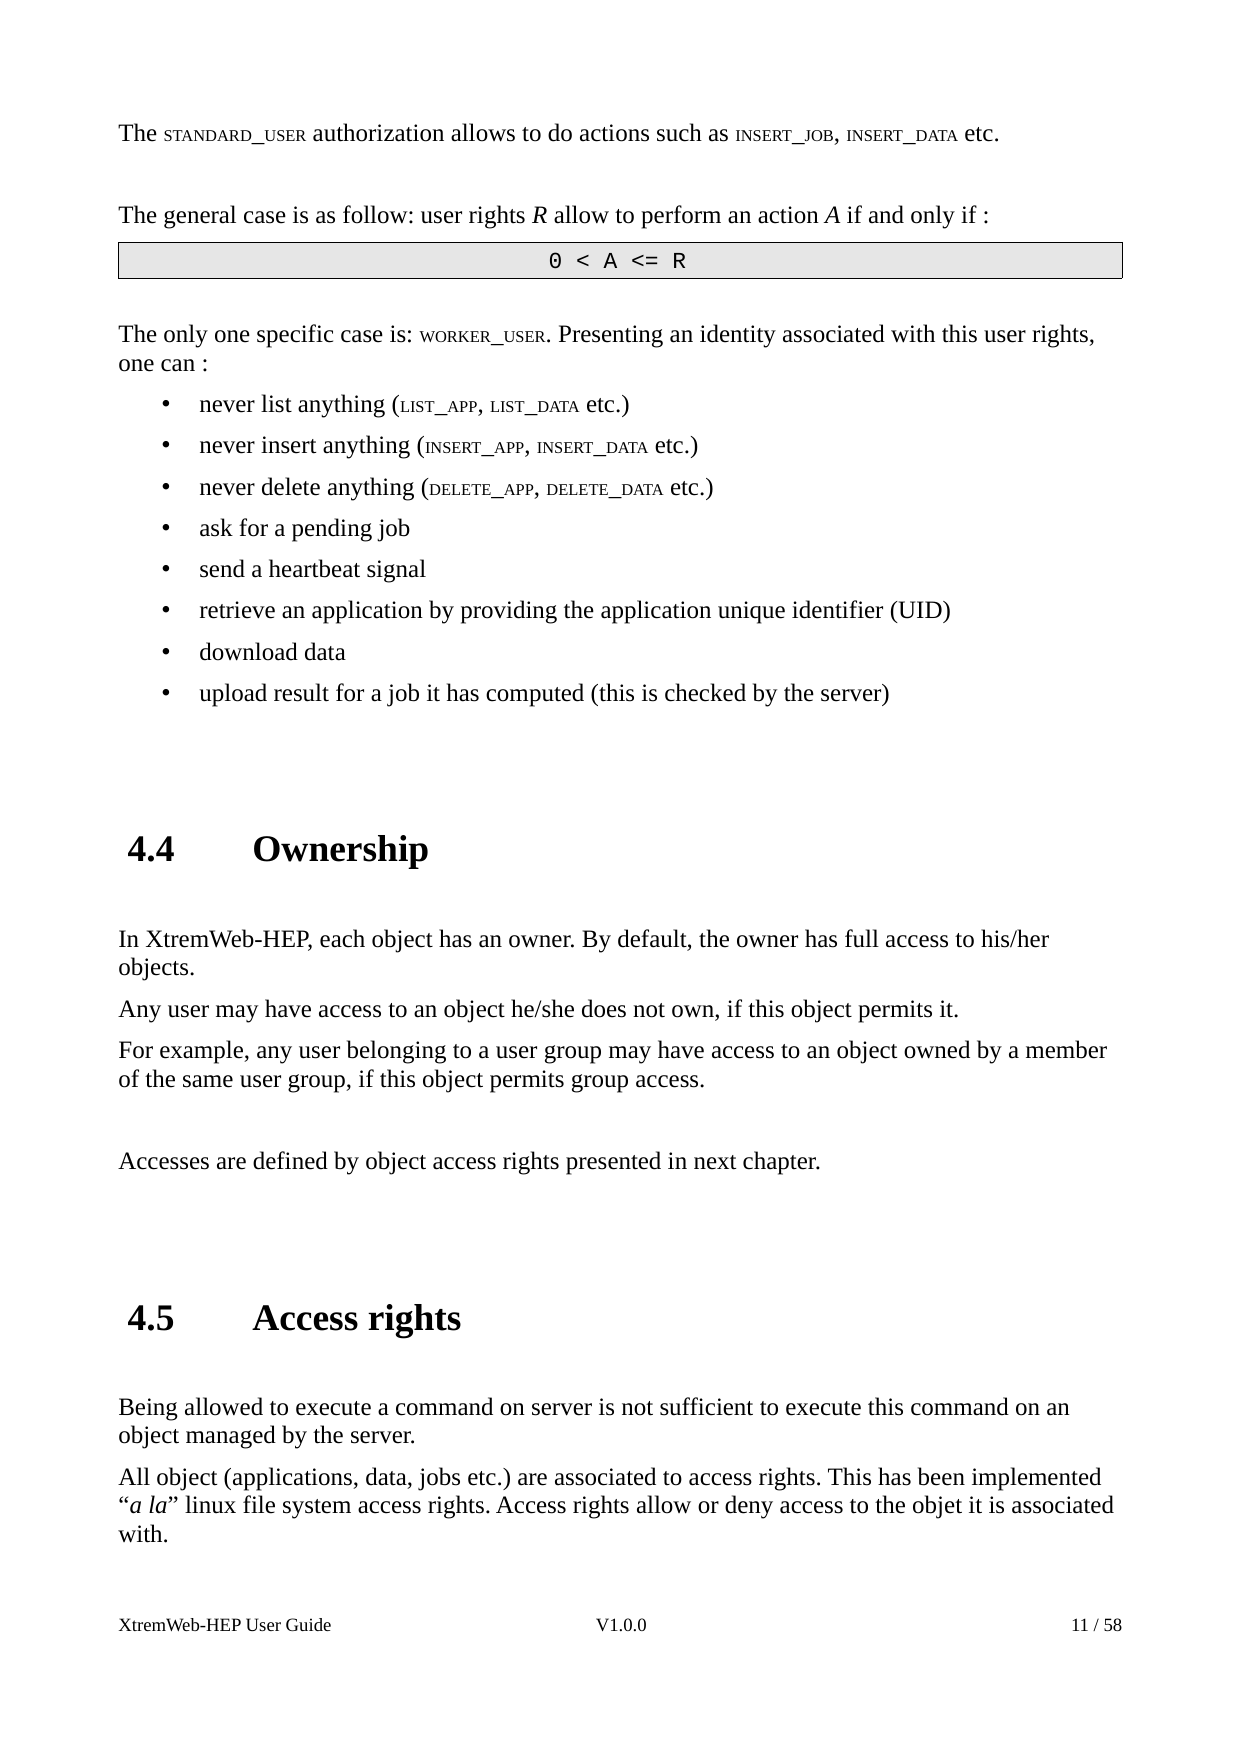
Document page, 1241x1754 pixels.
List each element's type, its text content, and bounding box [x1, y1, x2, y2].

list ask for a pending job [162, 513, 1122, 542]
text The standard_user authorization allows to do actions such as insert_job, insert_data etc. [118, 118, 1122, 147]
text Accesses are defined by object access rights presented in next chapter. [118, 1146, 1122, 1175]
text 0 < A <= R [119, 243, 1122, 278]
list never delete anything (delete_app, delete_data etc.) [162, 472, 1122, 501]
list never list anything (list_app, list_data etc.) [162, 389, 1122, 418]
subtitle Access rights [118, 1295, 1122, 1338]
text Any user may have access to an object he/she does not own, if this object permits it. [118, 994, 1122, 1022]
text Being allowed to execute a command on server is not sufficient to execute this command on an object managed by the server. [118, 1392, 1122, 1449]
list upload result for a job it has computed (this is checked by the server) [162, 678, 1122, 707]
text The only one specific case is: worker_user. Presenting an identity associated with this user rights, one can : [118, 319, 1122, 377]
list send a heartbeat signal [162, 554, 1122, 583]
subtitle Ownership [118, 827, 1122, 870]
text In XtremWeb-HEP, each object has an owner. By default, the owner has full access to his/her objects. [118, 924, 1122, 981]
text For example, any user belonging to a user group may have access to an object owned by a member of the same user group, if this object permits group access. [118, 1035, 1122, 1092]
list retrieve an application by providing the application unique identifier (UID) [162, 596, 1122, 624]
list download data [162, 637, 1122, 666]
text All object (applications, data, jobs etc.) are associated to access rights. This has been implemented “a la” linux file system access rights. Access rights allow or deny access to the objet it is associated with. [118, 1462, 1122, 1548]
list never insert anything (insert_app, insert_data etc.) [162, 431, 1122, 459]
text The general case is as follow: user rights R allow to perform an action A if and only if : [118, 201, 1122, 229]
